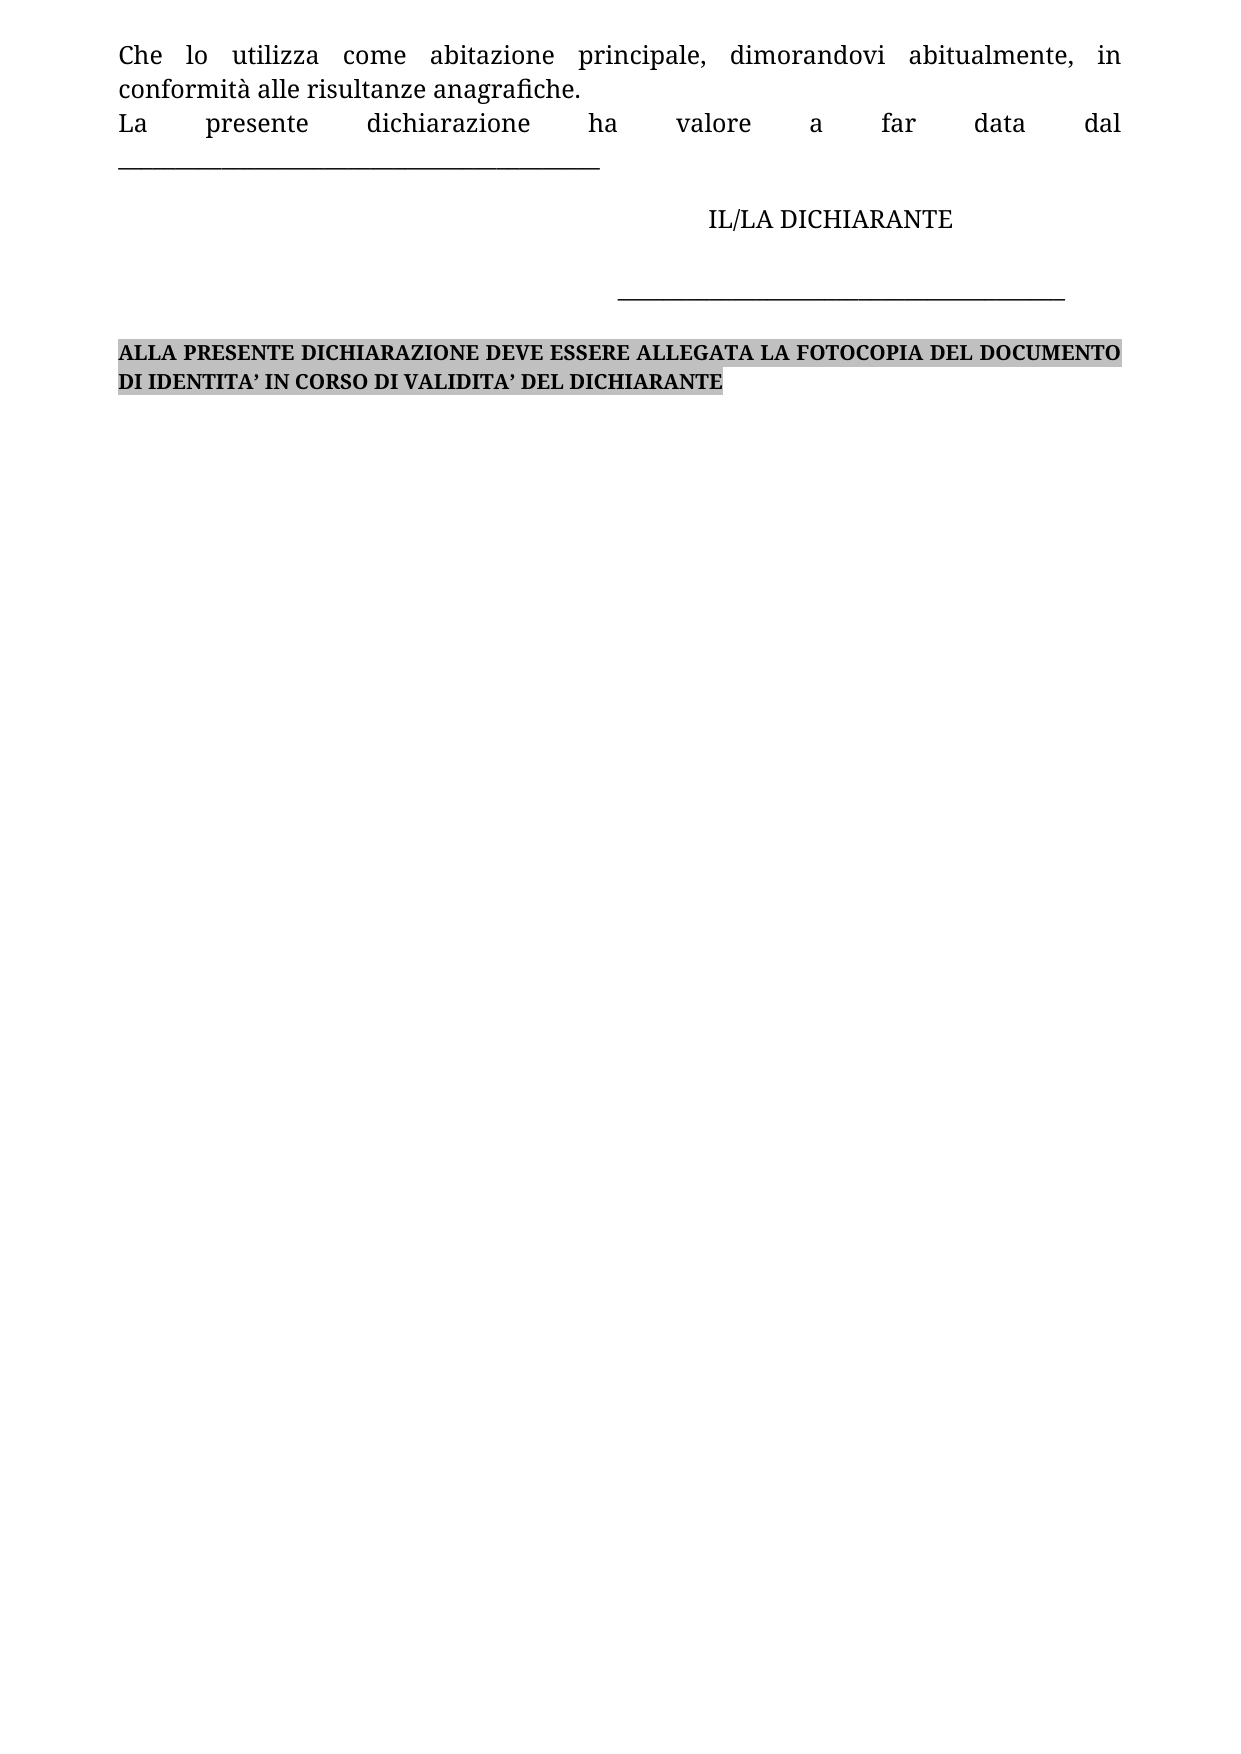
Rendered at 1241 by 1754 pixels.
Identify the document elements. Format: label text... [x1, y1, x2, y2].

text Che lo utilizza come abitazione principale, dimorandovi abitualmente, in conformità alle risultanze anagrafiche. [118, 37, 1122, 106]
text ALLA PRESENTE DICHIARAZIONE DEVE ESSERE ALLEGATA LA FOTOCOPIA DEL DOCUMENTO DI IDENTITA’ IN CORSO DI VALIDITA’ DEL DICHIARANTE [118, 338, 1122, 395]
text _______________________________________ [487, 270, 1122, 304]
text La presente dichiarazione ha valore a far data dal __________________________________________ [118, 106, 1122, 174]
text IL/LA DICHIARANTE [118, 202, 1122, 236]
